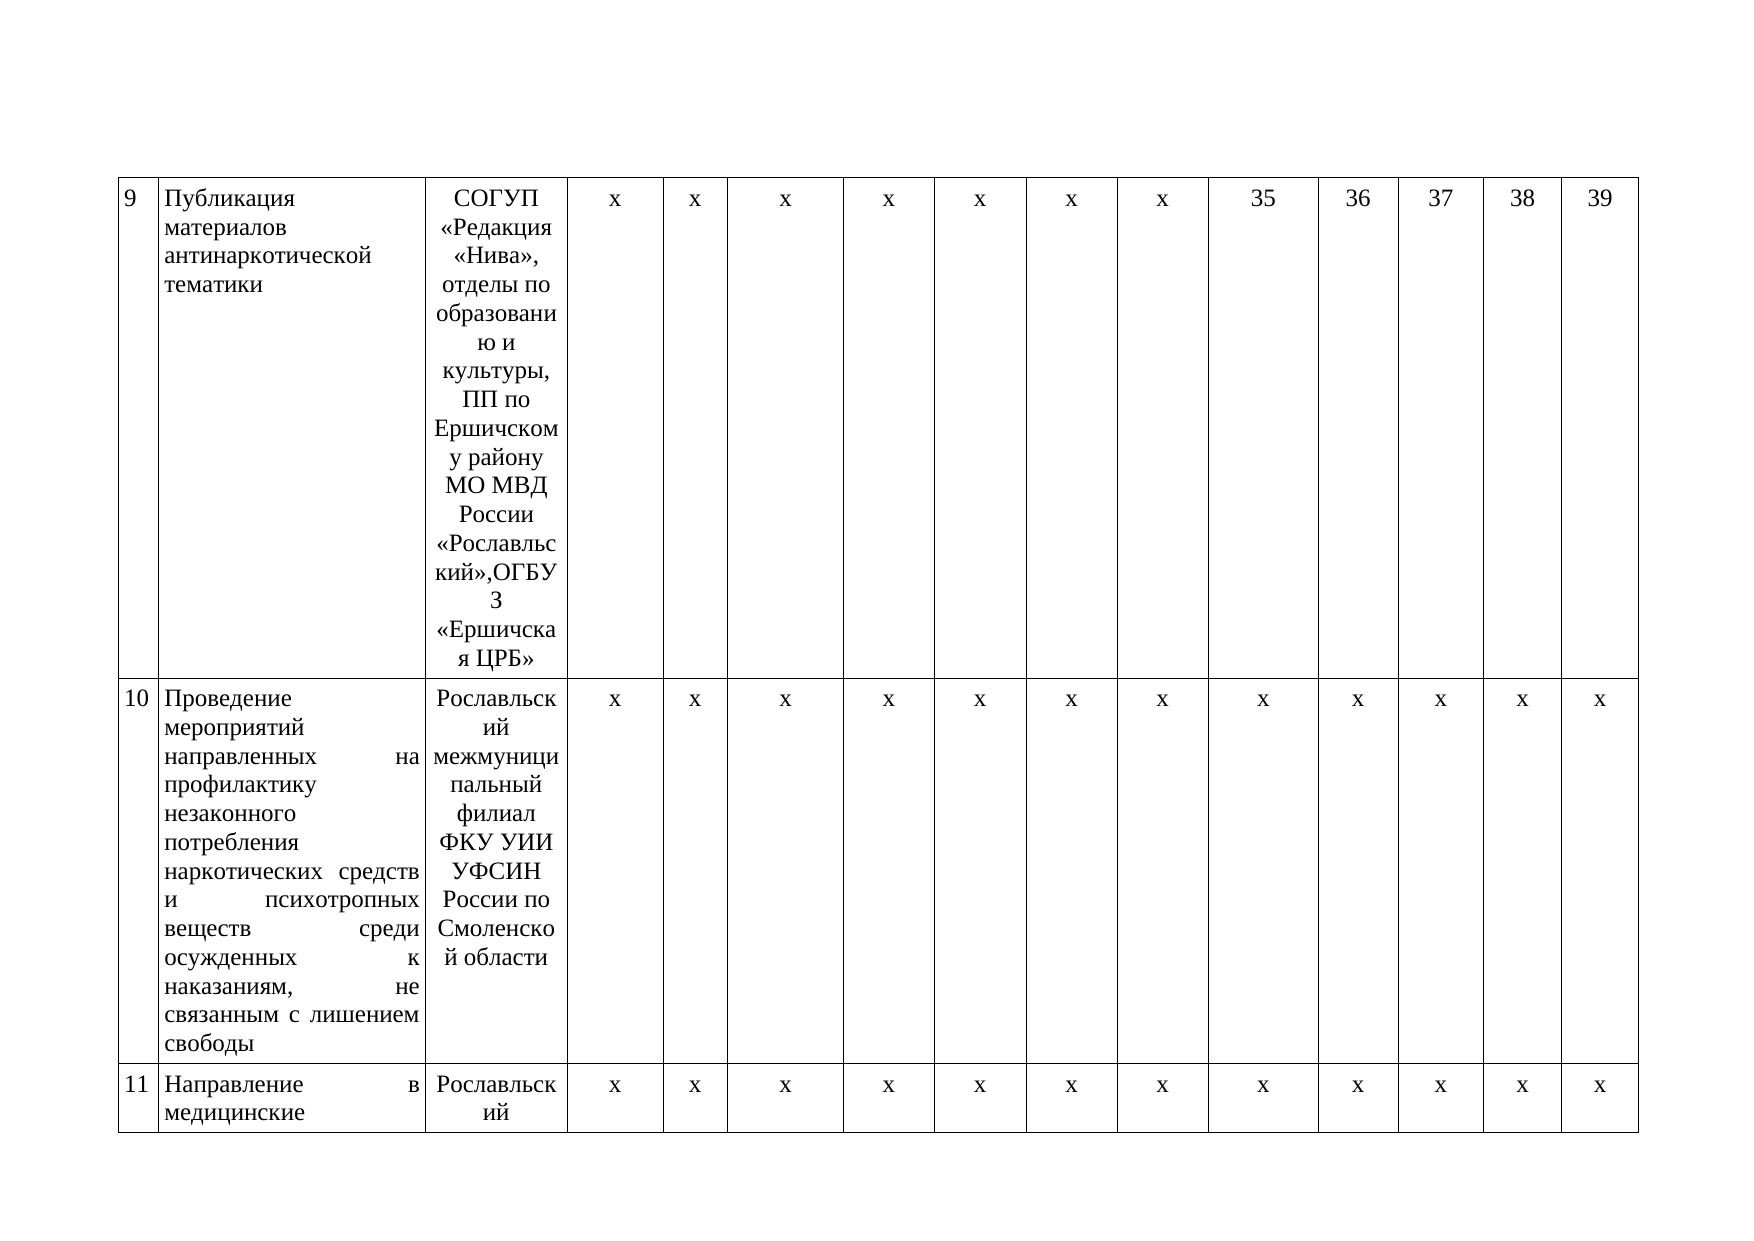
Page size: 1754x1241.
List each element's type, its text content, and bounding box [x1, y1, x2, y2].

table_cell х [1027, 1064, 1117, 1132]
table_cell х [935, 679, 1026, 1063]
table_cell х [1118, 679, 1208, 1063]
table_cell х [1484, 679, 1561, 1063]
table_cell х [1209, 679, 1318, 1063]
table_cell х [664, 178, 727, 677]
table_cell 35 [1209, 178, 1318, 677]
table_cell х [1484, 1064, 1561, 1132]
table_cell х [935, 1064, 1026, 1132]
table_cell Направление в медицинские [159, 1064, 425, 1132]
table_cell х [1399, 679, 1483, 1063]
table_cell Рославльский межмуниципальный филиал ФКУ УИИ УФСИН России по Смоленской области [426, 679, 567, 1063]
table_cell 36 [1319, 178, 1398, 677]
table_cell 10 [119, 679, 158, 1063]
table_cell х [844, 679, 934, 1063]
table_cell х [1027, 679, 1117, 1063]
table_cell х [568, 178, 663, 677]
table_cell СОГУП «Редакция «Нива», отделы по образованию и культуры, ПП по Ершичскому району МО МВД России «Рославльский»,ОГБУЗ «Ершичская ЦРБ» [426, 178, 567, 677]
table_cell х [1209, 1064, 1318, 1132]
table_cell х [844, 178, 934, 677]
table_cell х [728, 1064, 843, 1132]
table_cell 37 [1399, 178, 1483, 677]
table_cell х [568, 679, 663, 1063]
table_cell Рославльский [426, 1064, 567, 1132]
table_cell х [1319, 679, 1398, 1063]
table_cell х [1118, 1064, 1208, 1132]
table_cell х [664, 1064, 727, 1132]
table_cell 39 [1562, 178, 1638, 677]
table_cell х [1399, 1064, 1483, 1132]
table_cell Проведение мероприятий направленных на профилактику незаконного потребления наркотических средств и психотропных веществ среди осужденных к наказаниям, не связанным с лишением свободы [159, 679, 425, 1063]
table_cell х [935, 178, 1026, 677]
table_cell х [728, 178, 843, 677]
table_cell х [1027, 178, 1117, 677]
table_cell х [844, 1064, 934, 1132]
table_cell х [728, 679, 843, 1063]
table_cell х [1562, 1064, 1638, 1132]
table_cell Публикация материалов антинаркотической тематики [159, 178, 425, 677]
table_cell х [568, 1064, 663, 1132]
table_cell 38 [1484, 178, 1561, 677]
table_cell х [664, 679, 727, 1063]
table_cell 9 [119, 178, 158, 677]
table_cell 11 [119, 1064, 158, 1132]
table_cell х [1118, 178, 1208, 677]
table_cell х [1319, 1064, 1398, 1132]
table_cell х [1562, 679, 1638, 1063]
